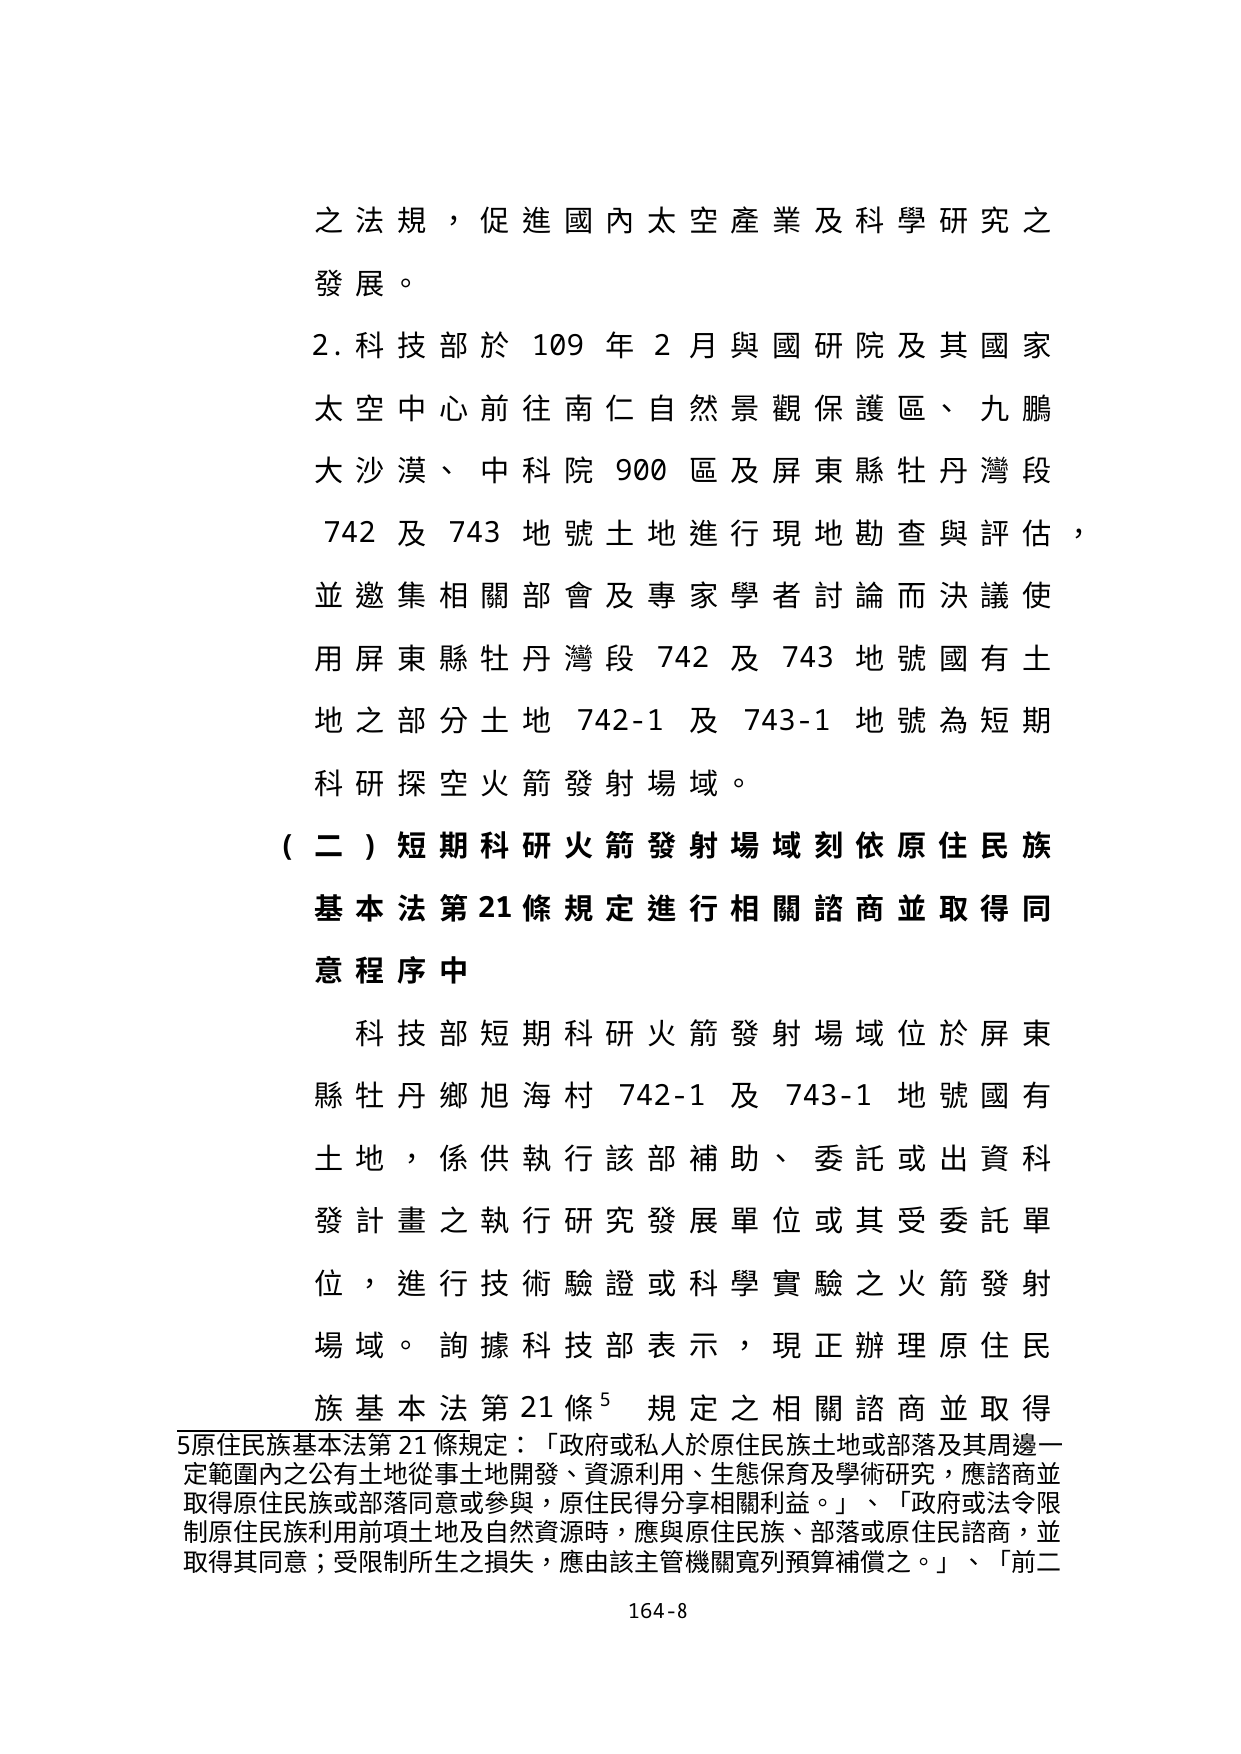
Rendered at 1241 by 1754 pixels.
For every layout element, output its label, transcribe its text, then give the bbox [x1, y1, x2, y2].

text 原住民族基本法第21條規定：「政府或私人於原住民族土地或部落及其周邊一定範圍內之公有土地從事土地開發、資源利用、生態保育及學術研究，應諮商並取得原住民族或部落同意或參與，原住民得分享相關利益。」、「政府或法令限制原住民族利用前項土地及自然資源時，應與原住民族、部落或原住民諮商，並取得其同意；受限制所生之損失，應由該主管機關寬列預算補償之。」、「前二項營利所得，應提撥一定比例納入原住民族綜合發展基金，作為回饋或補償經費。」、「前三項有關原住民族土地或部落及其周邊一定範圍內之公有土地之劃設、諮商及取得原住民族或部落之同意或參與方式、受限制所生損失之補償辦法，由中央原住民族主管機關另定之。」 [176, 1431, 1063, 1577]
text 科技部短期科研火箭發射場域位於屏東縣牡丹鄉旭海村742-1及743-1地號國有土地，係供執行該部補助、委託或出資科發計畫之執行研究發展單位或其受委託單位，進行技術驗證或科學實驗之火箭發射場域。詢據科技部表示，現正辦理原住民族基本法第21條規定之相關諮商並取得同意程序，因新冠肺炎疫情延期，將待疫情減緩後與部落協商召開日期。 [271, 990, 1058, 1427]
text (二)短期科研火箭發射場域刻依原住民族基本法第21條規定進行相關諮商並取得同意程序中 [242, 802, 1058, 990]
text 1.據科技部資料，我國自86年起執行10次軌道科學實驗計畫，目標係進行50至300公里探空科學研究，建置太空元件驗證平台，以提升國內產學研界自主研製火箭載具之技術。而為達整體太空科研及產業之發展，將建立發射服務之能量。惟環顧國內實驗火箭發展之現況，探空火箭係於屏東九鵬基地發射，該基地為台灣各式飛彈之測試場，尚無適合科研火箭發射之場域。爰需建置短期科研火箭發射場域，以提供國內產學研界完善之火箭實驗設施及遵循之法規，促進國內太空產業及科學研究之發展。 [271, 177, 1058, 302]
text 2.科技部於109年2月與國研院及其國家太空中心前往南仁自然景觀保護區、九鵬大沙漠、中科院900區及屏東縣牡丹灣段742及743地號土地進行現地勘查與評估，並邀集相關部會及專家學者討論而決議使用屏東縣牡丹灣段742及743地號國有土地之部分土地742-1及743-1地號為短期科研探空火箭發射場域。 [271, 302, 1058, 802]
